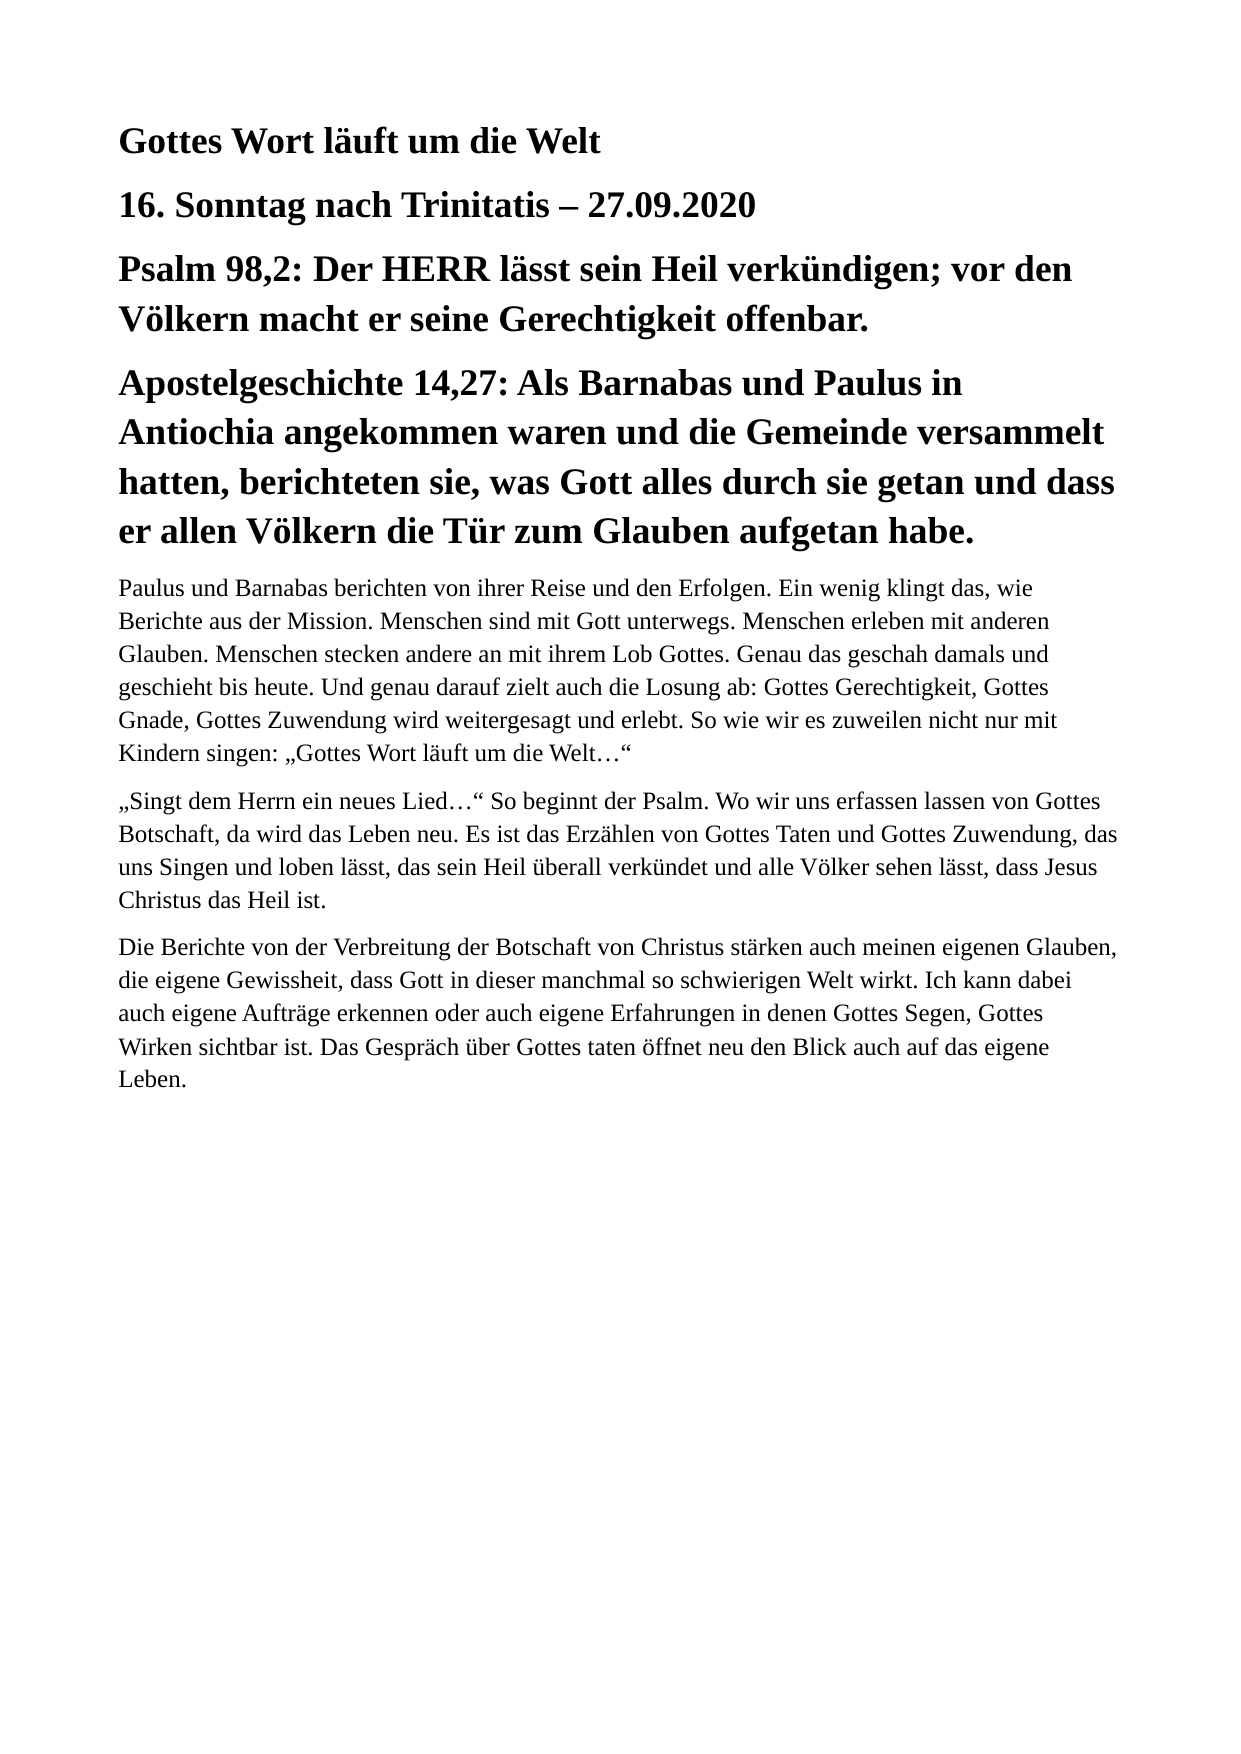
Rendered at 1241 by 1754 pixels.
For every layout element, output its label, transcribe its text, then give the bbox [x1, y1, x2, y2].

text Apostelgeschichte 14,27: Als Barnabas und Paulus in Antiochia angekommen waren und die Gemeinde versammelt hatten, berichteten sie, was Gott alles durch sie getan und dass er allen Völkern die Tür zum Glauben aufgetan habe. [118, 360, 1122, 552]
text 16. Sonntag nach Trinitatis – 27.09.2020 [118, 182, 1122, 225]
text Die Berichte von der Verbreitung der Botschaft von Christus stärken auch meinen eigenen Glauben, die eigene Gewissheit, dass Gott in dieser manchmal so schwierigen Welt wirkt. Ich kann dabei auch eigene Aufträge erkennen oder auch eigene Erfahrungen in denen Gottes Segen, Gottes Wirken sichtbar ist. Das Gespräch über Gottes taten öffnet neu den Blick auch auf das eigene Leben. [118, 932, 1122, 1093]
text Paulus und Barnabas berichten von ihrer Reise und den Erfolgen. Ein wenig klingt das, wie Berichte aus der Mission. Menschen sind mit Gott unterwegs. Menschen erleben mit anderen Glauben. Menschen stecken andere an mit ihrem Lob Gottes. Genau das geschah damals und geschieht bis heute. Und genau darauf zielt auch die Losung ab: Gottes Gerechtigkeit, Gottes Gnade, Gottes Zuwendung wird weitergesagt und erlebt. So wie wir es zuweilen nicht nur mit Kindern singen: „Gottes Wort läuft um die Welt…“ [118, 573, 1122, 767]
text Psalm 98,2: Der HERR lässt sein Heil verkündigen; vor den Völkern macht er seine Gerechtigkeit offenbar. [118, 246, 1122, 339]
text „Singt dem Herrn ein neues Lied…“ So beginnt der Psalm. Wo wir uns erfassen lassen von Gottes Botschaft, da wird das Leben neu. Es ist das Erzählen von Gottes Taten und Gottes Zuwendung, das uns Singen und loben lässt, das sein Heil überall verkündet und alle Völker sehen lässt, dass Jesus Christus das Heil ist. [118, 786, 1122, 914]
text Gottes Wort läuft um die Welt [118, 118, 1122, 161]
